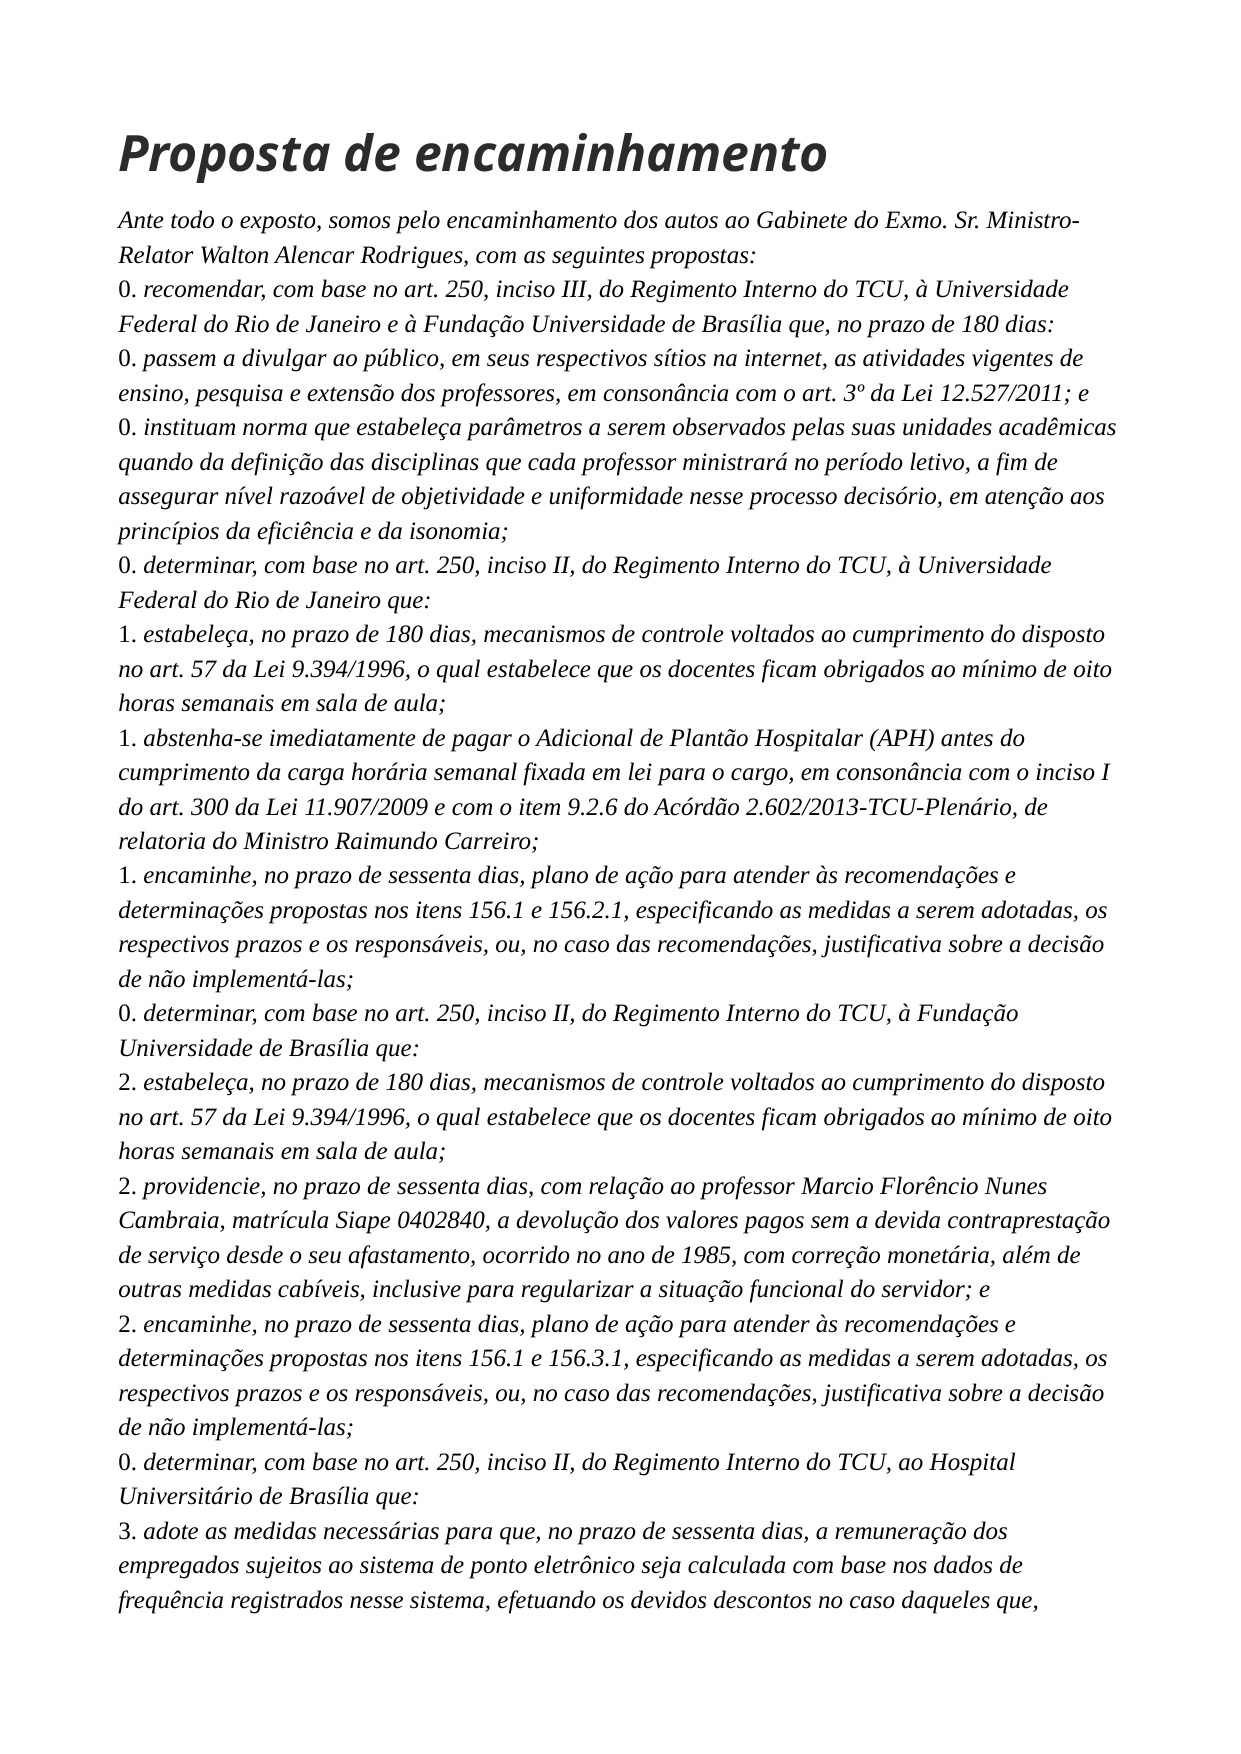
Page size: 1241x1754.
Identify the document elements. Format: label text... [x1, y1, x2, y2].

text 1. abstenha-se imediatamente de pagar o Adicional de Plantão Hospitalar (APH) antes do cumprimento da carga horária semanal fixada em lei para o cargo, em consonância com o inciso I do art. 300 da Lei 11.907/2009 e com o item 9.2.6 do Acórdão 2.602/2013-TCU-Plenário, de relatoria do Ministro Raimundo Carreiro; [118, 723, 1122, 855]
text 3. adote as medidas necessárias para que, no prazo de sessenta dias, a remuneração dos empregados sujeitos ao sistema de ponto eletrônico seja calculada com base nos dados de frequência registrados nesse sistema, efetuando os devidos descontos no caso daqueles que, [118, 1516, 1122, 1613]
text 2. providencie, no prazo de sessenta dias, com relação ao professor Marcio Florêncio Nunes Cambraia, matrícula Siape 0402840, a devolução dos valores pagos sem a devida contraprestação de serviço desde o seu afastamento, ocorrido no ano de 1985, com correção monetária, além de outras medidas cabíveis, inclusive para regularizar a situação funcional do servidor; e [118, 1171, 1122, 1303]
text 2. encaminhe, no prazo de sessenta dias, plano de ação para atender às recomendações e determinações propostas nos itens 156.1 e 156.3.1, especificando as medidas a serem adotadas, os respectivos prazos e os responsáveis, ou, no caso das recomendações, justificativa sobre a decisão de não implementá-las; [118, 1309, 1122, 1441]
text 1. encaminhe, no prazo de sessenta dias, plano de ação para atender às recomendações e determinações propostas nos itens 156.1 e 156.2.1, especificando as medidas a serem adotadas, os respectivos prazos e os responsáveis, ou, no caso das recomendações, justificativa sobre a decisão de não implementá-las; [118, 861, 1122, 993]
text Ante todo o exposto, somos pelo encaminhamento dos autos ao Gabinete do Exmo. Sr. Ministro-Relator Walton Alencar Rodrigues, com as seguintes propostas: [118, 206, 1122, 269]
text 0. determinar, com base no art. 250, inciso II, do Regimento Interno do TCU, à Fundação Universidade de Brasília que: [118, 998, 1122, 1062]
text 0. passem a divulgar ao público, em seus respectivos sítios na internet, as atividades vigentes de ensino, pesquisa e extensão dos professores, em consonância com o art. 3º da Lei 12.527/2011; e [118, 343, 1122, 407]
text 0. instituam norma que estabeleça parâmetros a serem observados pelas suas unidades acadêmicas quando da definição das disciplinas que cada professor ministrará no período letivo, a fim de assegurar nível razoável de objetividade e uniformidade nesse processo decisório, em atenção aos princípios da eficiência e da isonomia; [118, 412, 1122, 544]
subtitle Proposta de encaminhamento [118, 118, 1122, 186]
text 0. recomendar, com base no art. 250, inciso III, do Regimento Interno do TCU, à Universidade Federal do Rio de Janeiro e à Fundação Universidade de Brasília que, no prazo de 180 dias: [118, 274, 1122, 338]
text 0. determinar, com base no art. 250, inciso II, do Regimento Interno do TCU, ao Hospital Universitário de Brasília que: [118, 1447, 1122, 1510]
text 1. estabeleça, no prazo de 180 dias, mecanismos de controle voltados ao cumprimento do disposto no art. 57 da Lei 9.394/1996, o qual estabelece que os docentes ficam obrigados ao mínimo de oito horas semanais em sala de aula; [118, 619, 1122, 717]
text 0. determinar, com base no art. 250, inciso II, do Regimento Interno do TCU, à Universidade Federal do Rio de Janeiro que: [118, 550, 1122, 613]
text 2. estabeleça, no prazo de 180 dias, mecanismos de controle voltados ao cumprimento do disposto no art. 57 da Lei 9.394/1996, o qual estabelece que os docentes ficam obrigados ao mínimo de oito horas semanais em sala de aula; [118, 1067, 1122, 1165]
